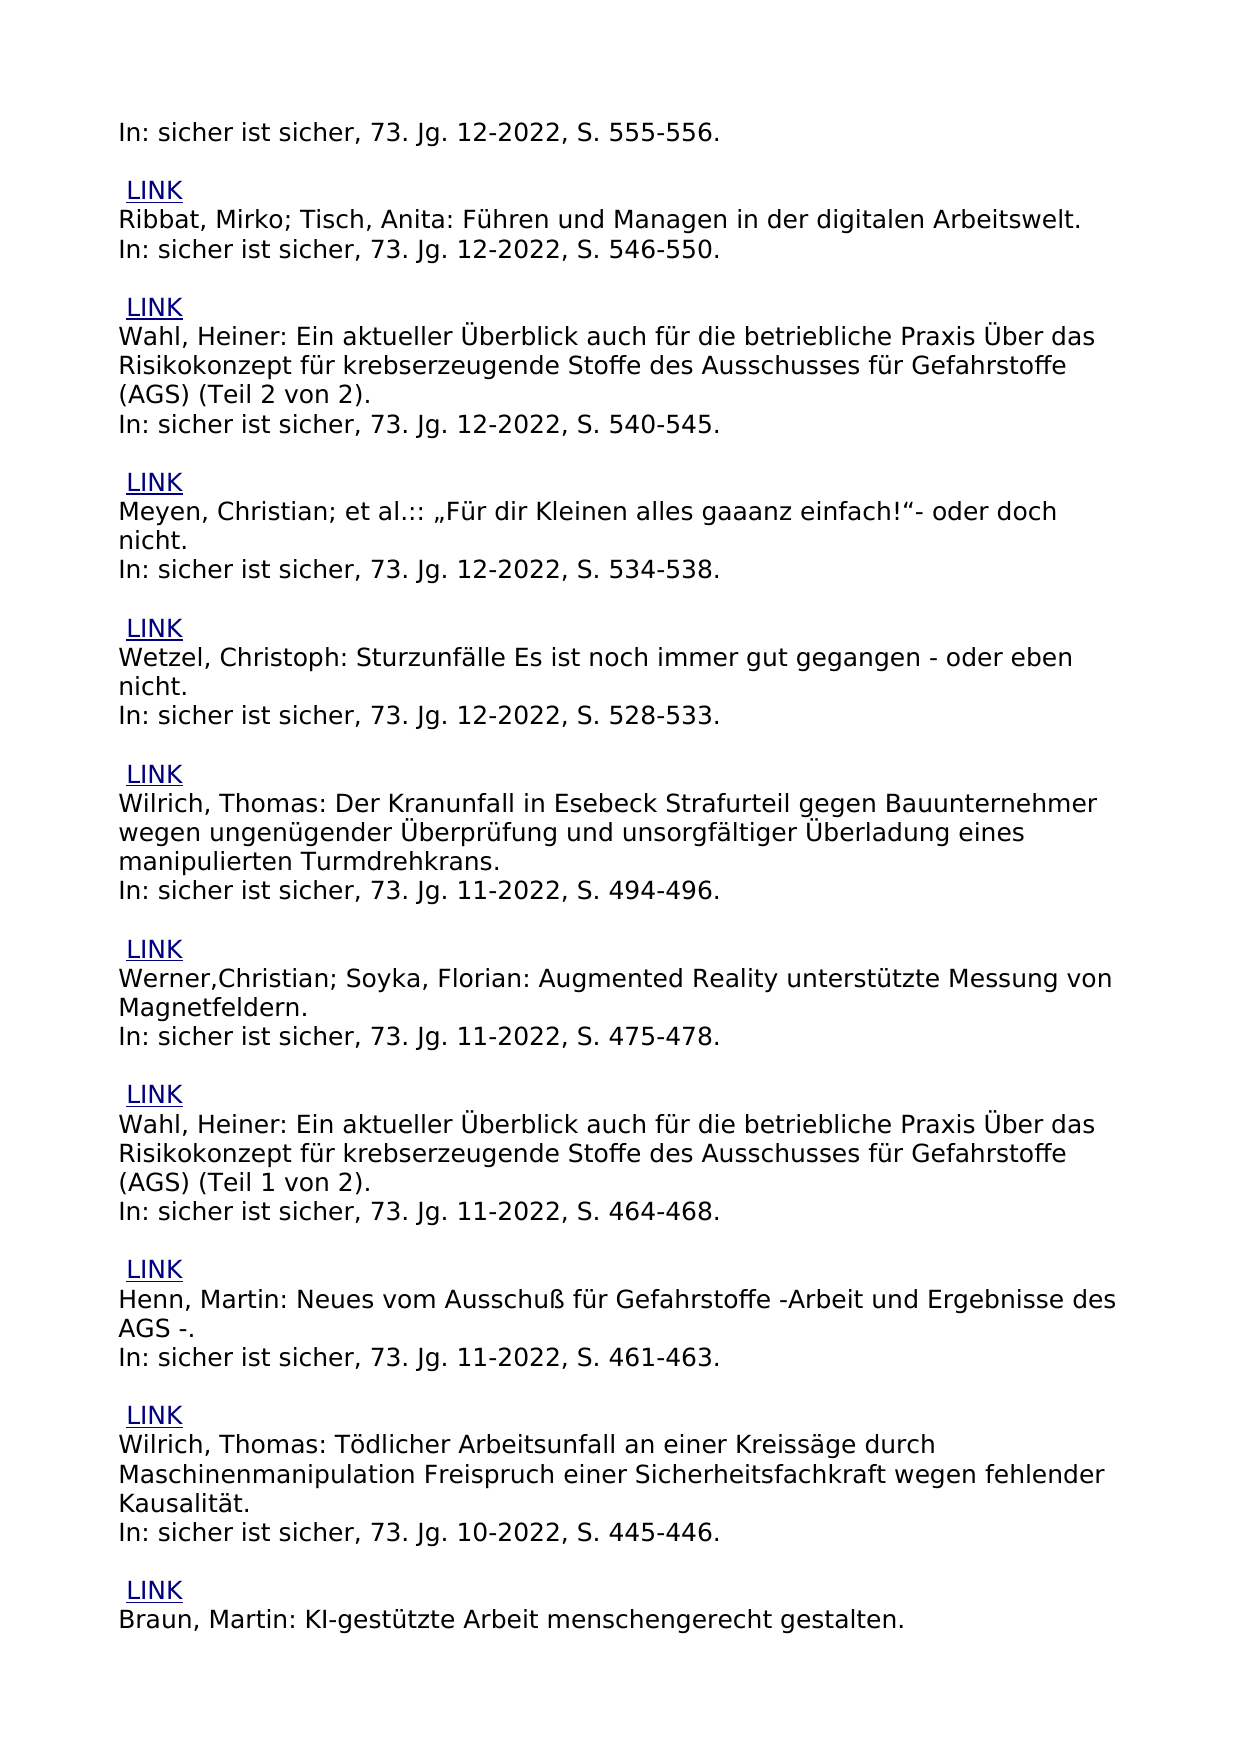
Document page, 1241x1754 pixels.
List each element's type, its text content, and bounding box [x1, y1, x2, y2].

text In: sicher ist sicher, 73. Jg. 12-2022, S. 555-556. LINK Ribbat, Mirko; Tisch, Anita: Führen und Managen in der digitalen Arbeitswelt. In: sicher ist sicher, 73. Jg. 12-2022, S. 546-550. LINK Wahl, Heiner: Ein aktueller Überblick auch für die betriebliche Praxis Über das Risikokonzept für krebserzeugende Stoffe des Ausschusses für Gefahrstoffe (AGS) (Teil 2 von 2). In: sicher ist sicher, 73. Jg. 12-2022, S. 540-545. LINK Meyen, Christian; et al.:: „Für dir Kleinen alles gaaanz einfach!“- oder doch nicht. In: sicher ist sicher, 73. Jg. 12-2022, S. 534-538. LINK Wetzel, Christoph: Sturzunfälle Es ist noch immer gut gegangen - oder eben nicht. In: sicher ist sicher, 73. Jg. 12-2022, S. 528-533. LINK Wilrich, Thomas: Der Kranunfall in Esebeck Strafurteil gegen Bauunternehmer wegen ungenügender Überprüfung und unsorgfältiger Überladung eines manipulierten Turmdrehkrans. In: sicher ist sicher, 73. Jg. 11-2022, S. 494-496. LINK Werner,Christian; Soyka, Florian: Augmented Reality unterstützte Messung von Magnetfeldern. In: sicher ist sicher, 73. Jg. 11-2022, S. 475-478. LINK Wahl, Heiner: Ein aktueller Überblick auch für die betriebliche Praxis Über das Risikokonzept für krebserzeugende Stoffe des Ausschusses für Gefahrstoffe (AGS) (Teil 1 von 2). In: sicher ist sicher, 73. Jg. 11-2022, S. 464-468. LINK Henn, Martin: Neues vom Ausschuß für Gefahrstoffe -Arbeit und Ergebnisse des AGS -. In: sicher ist sicher, 73. Jg. 11-2022, S. 461-463. LINK Wilrich, Thomas: Tödlicher Arbeitsunfall an einer Kreissäge durch Maschinenmanipulation Freispruch einer Sicherheitsfachkraft wegen fehlender Kausalität. In: sicher ist sicher, 73. Jg. 10-2022, S. 445-446. LINK Braun, Martin: KI-gestützte Arbeit menschengerecht gestalten. [118, 118, 1122, 1635]
